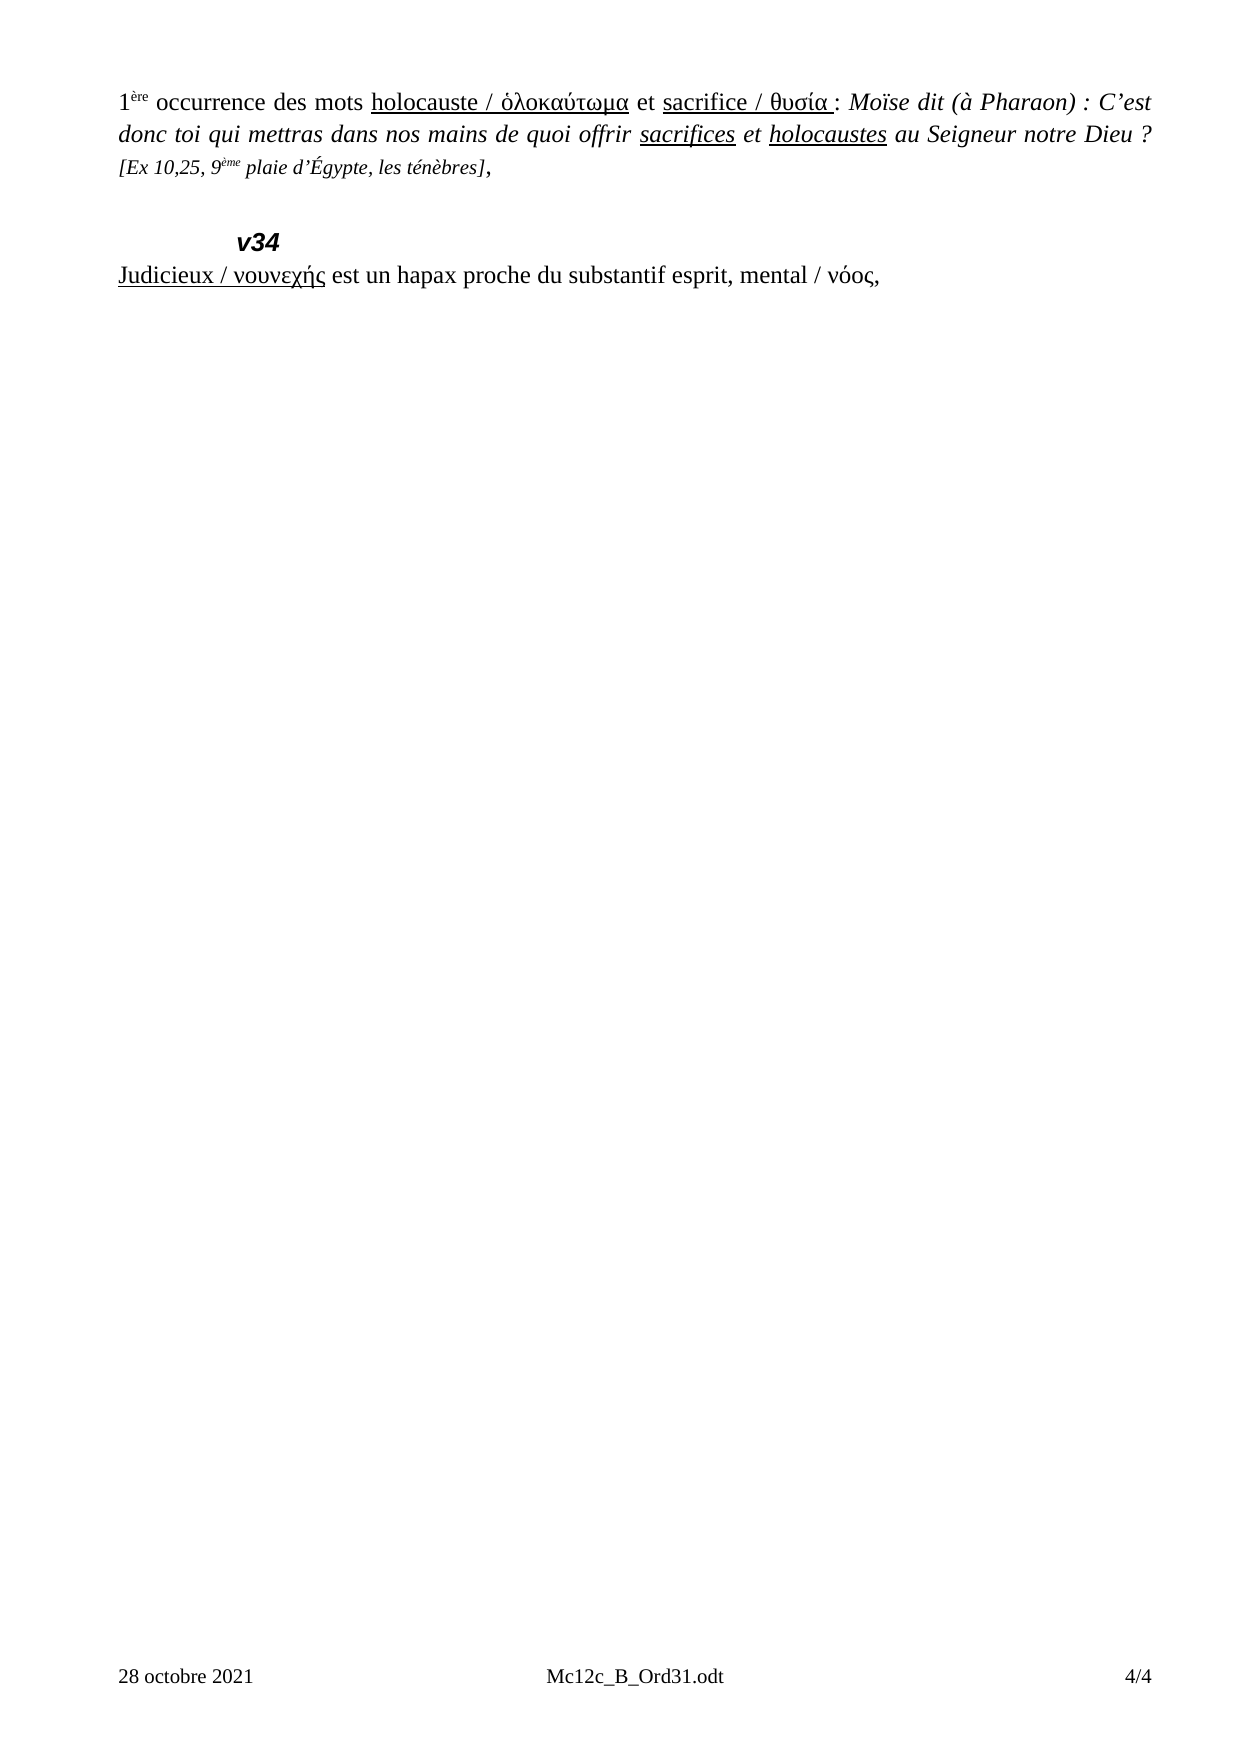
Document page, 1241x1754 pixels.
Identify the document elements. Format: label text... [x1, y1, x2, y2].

subtitle v34 [236, 228, 1152, 257]
text 1ère occurrence des mots holocauste / ὁλοκαύτωμα et sacrifice / θυσία : Moïse dit (à Pharaon) : C’est donc toi qui mettras dans nos mains de quoi offrir sacrifices et holocaustes au Seigneur notre Dieu ? [Ex 10,25, 9ème plaie d’Égypte, les ténèbres], [118, 88, 1152, 180]
text Judicieux / νουνεχής est un hapax proche du substantif esprit, mental / νόος, [118, 262, 1152, 289]
